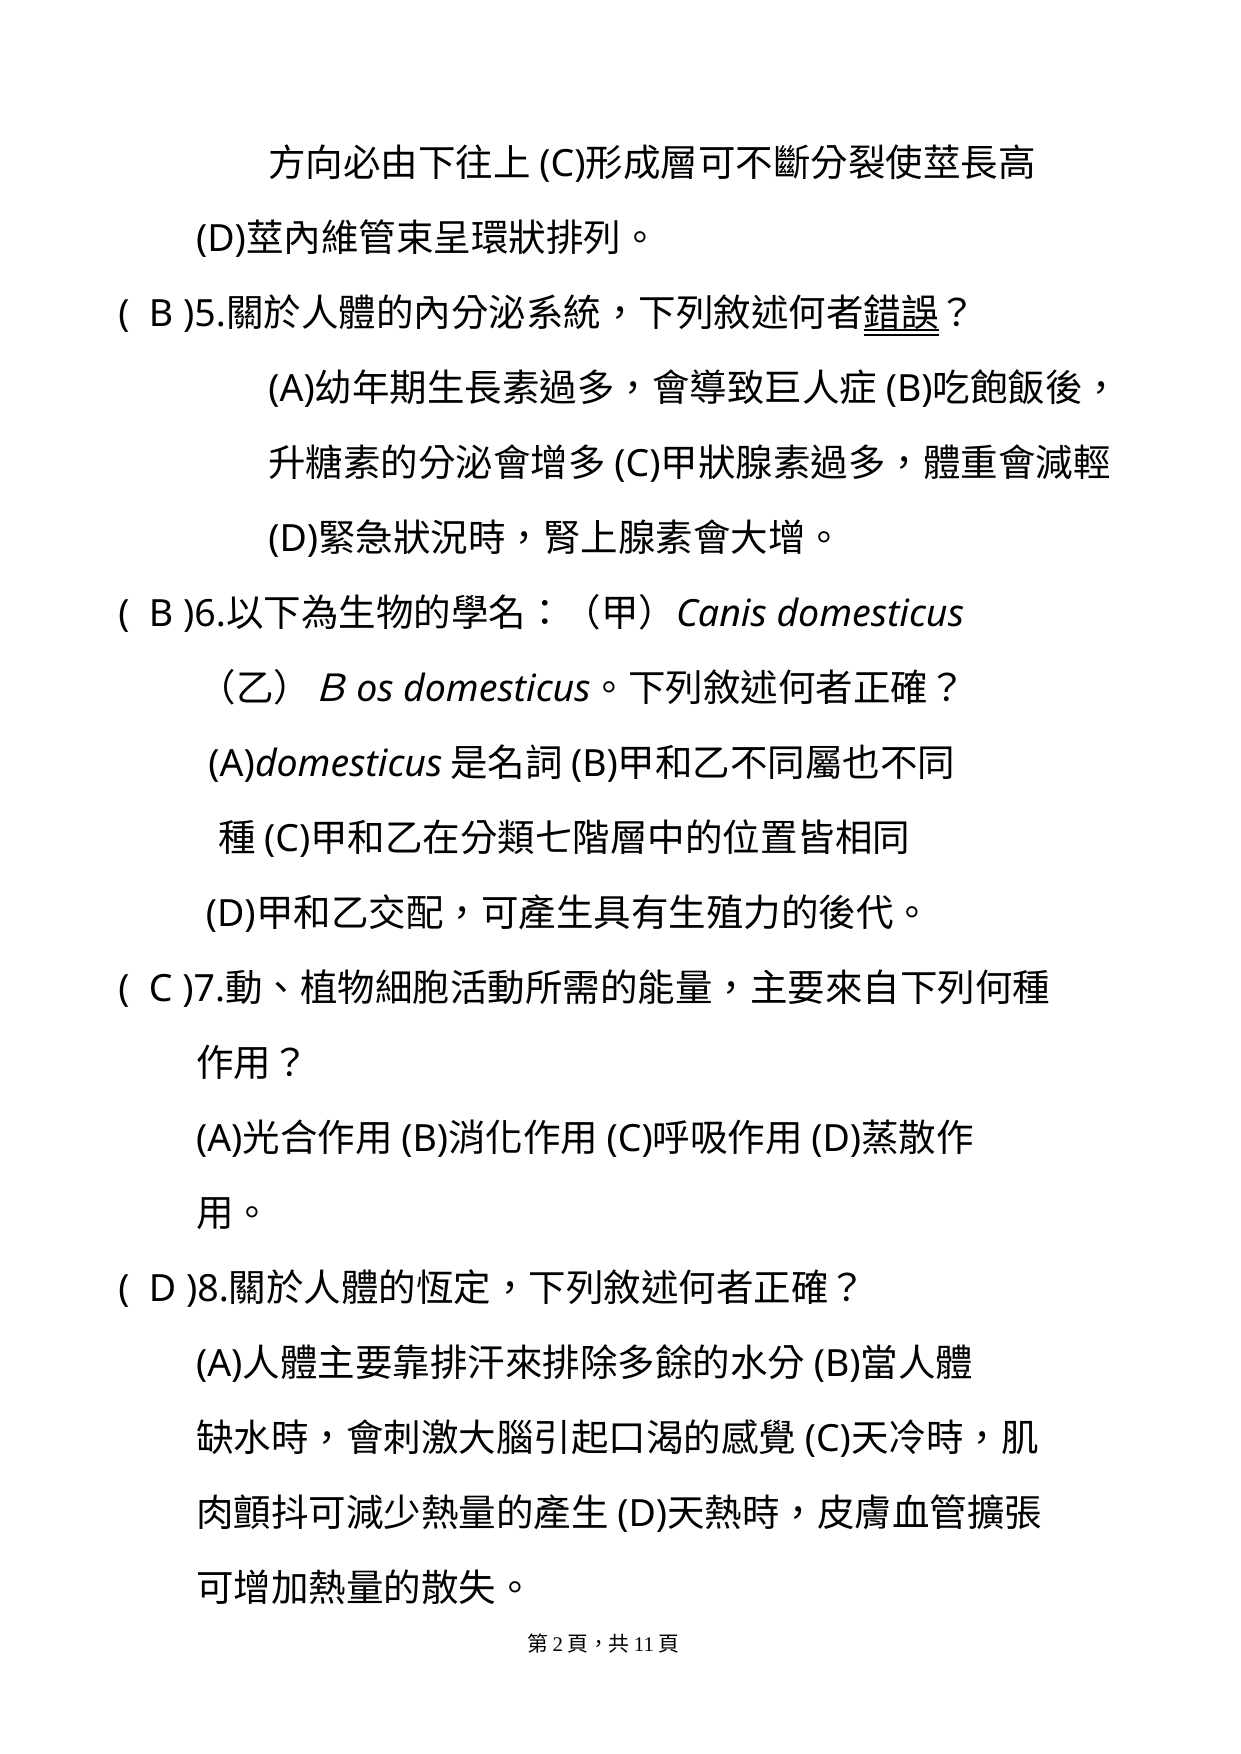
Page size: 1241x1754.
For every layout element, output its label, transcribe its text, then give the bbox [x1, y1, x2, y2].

text (A)domesticus是名詞 (B)甲和乙不同屬也不同 [140, 723, 1122, 798]
text 作用？ [118, 1023, 1122, 1098]
text ( C )7.動、植物細胞活動所需的能量，主要來自下列何種 [118, 948, 1122, 1023]
text ( B )5.關於人體的內分泌系統，下列敘述何者錯誤？ [118, 273, 1122, 348]
text ( D )8.關於人體的恆定，下列敘述何者正確？ [118, 1248, 1122, 1323]
text 種 (C)甲和乙在分類七階層中的位置皆相同 [140, 798, 1122, 873]
text 缺水時，會刺激大腦引起口渴的感覺 (C)天冷時，肌 [118, 1398, 1122, 1473]
text 肉顫抖可減少熱量的產生 (D)天熱時，皮膚血管擴張 [118, 1473, 1122, 1548]
text 用。 [118, 1173, 1122, 1248]
text （乙）Ｂos domesticus。下列敘述何者正確？ [140, 648, 1122, 723]
text (A)幼年期生長素過多，會導致巨人症 (B)吃飽飯後，升糖素的分泌會增多 (C)甲狀腺素過多，體重會減輕 (D)緊急狀況時，腎上腺素會大增。 [268, 348, 1122, 573]
text 方向必由下往上 (C)形成層可不斷分裂使莖長高 [118, 123, 1122, 198]
text 可增加熱量的散失。 [118, 1548, 1122, 1623]
text (A)人體主要靠排汗來排除多餘的水分 (B)當人體 [118, 1323, 1122, 1398]
text ( B )6.以下為生物的學名：（甲）Canis domesticus [118, 573, 1122, 648]
text (A)光合作用 (B)消化作用 (C)呼吸作用 (D)蒸散作 [118, 1098, 1122, 1173]
text (D)莖內維管束呈環狀排列。 [118, 198, 1122, 273]
text (D)甲和乙交配，可產生具有生殖力的後代。 [118, 873, 1122, 948]
